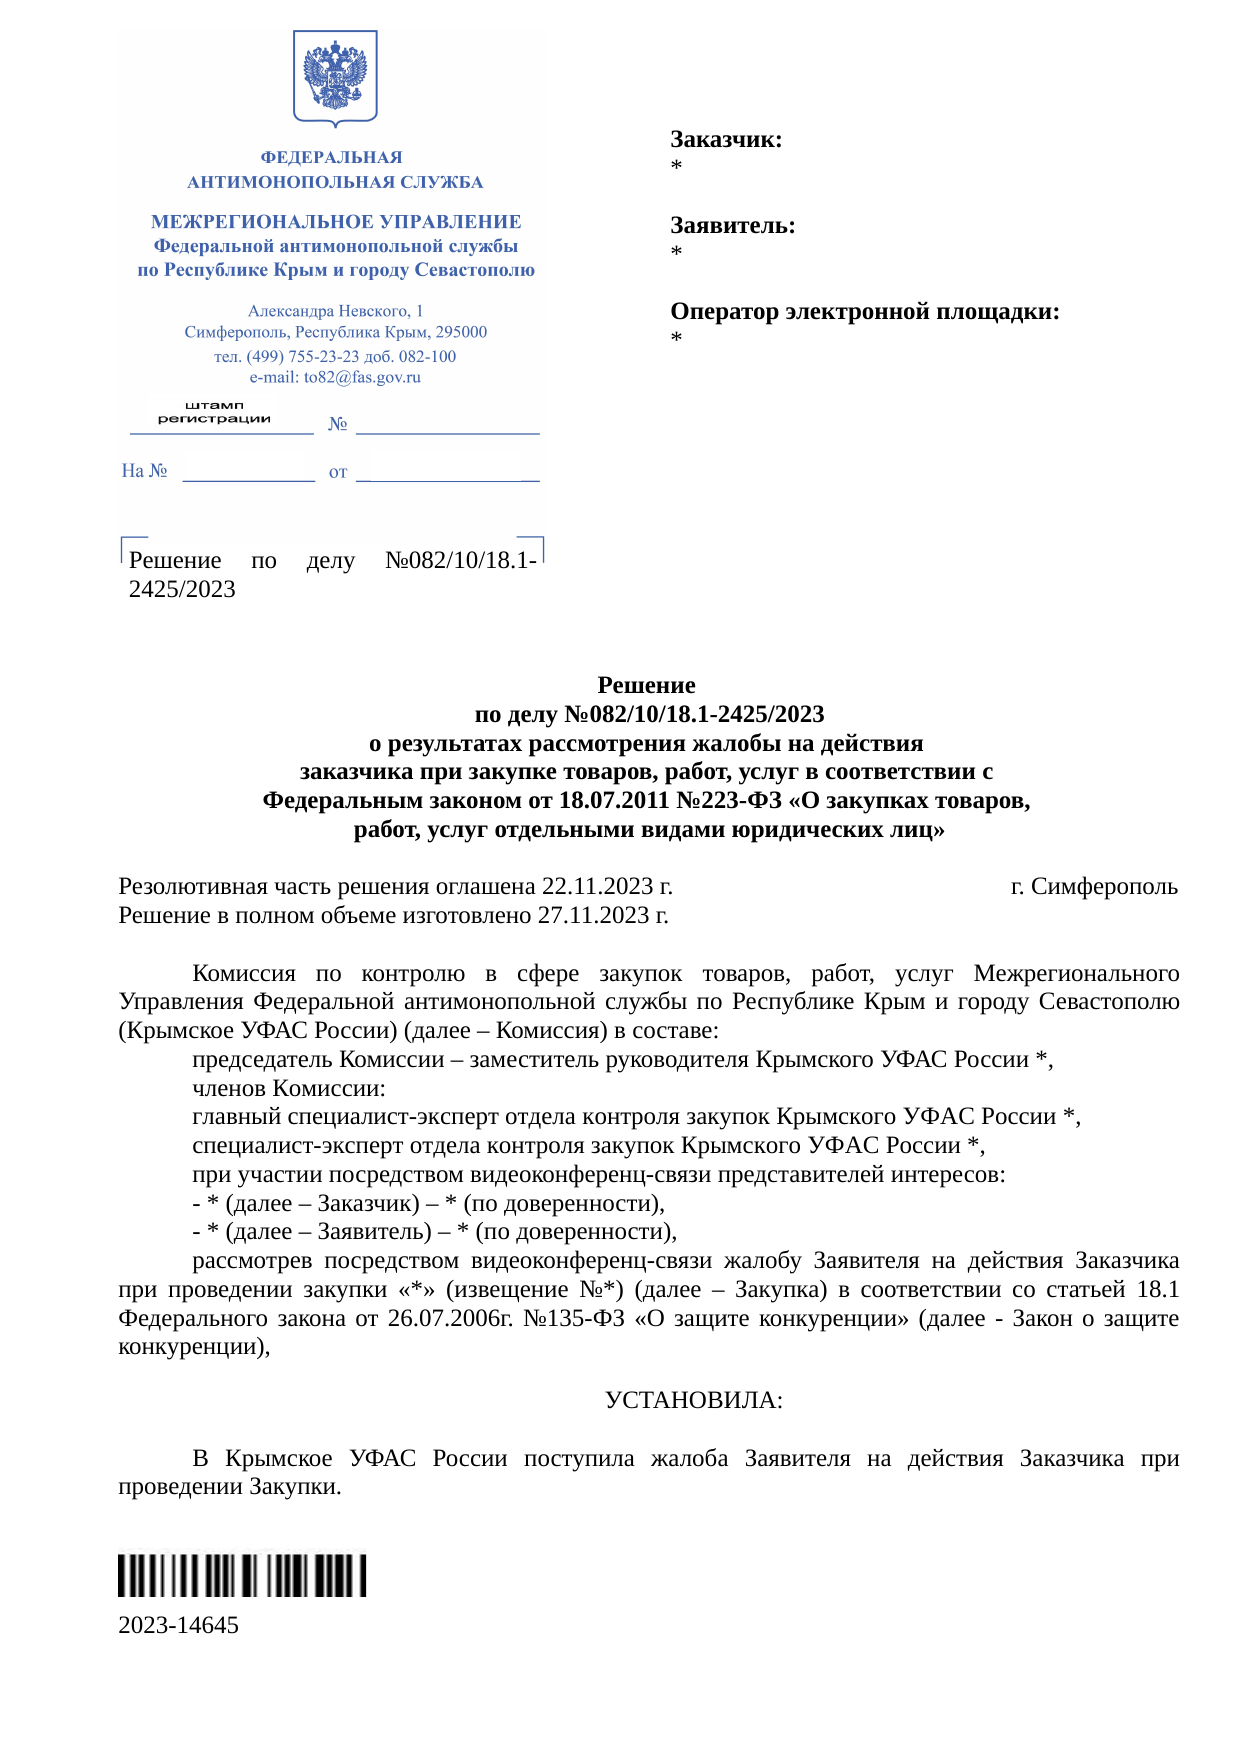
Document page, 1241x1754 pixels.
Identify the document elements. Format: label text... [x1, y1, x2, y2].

text Решение по делу №082/10/18.1-2425/2023 о результатах рассмотрения жалобы на действия заказчика при закупке товаров, работ, услуг в соответствии с Федеральным законом от 18.07.2011 №223-ФЗ «О закупках товаров, работ, услуг отдельными видами юридических лиц» [118, 670, 1181, 843]
text Решение по делу №082/10/18.1-2425/2023 [129, 545, 537, 603]
text Решение в полном объеме изготовлено 27.11.2023 г. [118, 900, 1181, 929]
text членов Комиссии: [118, 1073, 1181, 1101]
text Резолютивная часть решения оглашена 22.11.2023 г. г. Симферополь [118, 871, 1181, 900]
text - * (далее – Заявитель) – * (по доверенности), [118, 1216, 1181, 1245]
text главный специалист-эксперт отдела контроля закупок Крымского УФАС России *, [118, 1101, 1181, 1130]
table_header Заказчик: * Заявитель: * Оператор электронной площадки: * [664, 118, 1181, 555]
text УСТАНОВИЛА: [118, 1385, 1181, 1414]
text рассмотрев посредством видеоконференц-связи жалобу Заявителя на действия Заказчика при проведении закупки «*» (извещение №*) (далее – Закупка) в соответствии со статьей 18.1 Федерального закона от 26.07.2006г. №135-ФЗ «О защите конкуренции» (далее - Закон о защите конкуренции), [118, 1245, 1181, 1360]
text Комиссия по контролю в сфере закупок товаров, работ, услуг Межрегионального Управления Федеральной антимонопольной службы по Республике Крым и городу Севастополю (Крымское УФАС России) (далее – Комиссия) в составе: [118, 958, 1181, 1044]
text В Крымское УФАС России поступила жалоба Заявителя на действия Заказчика при проведении Закупки. [118, 1443, 1181, 1500]
text - * (далее – Заказчик) – * (по доверенности), [118, 1188, 1181, 1216]
text председатель Комиссии – заместитель руководителя Крымского УФАС России *, [118, 1044, 1181, 1073]
text при участии посредством видеоконференц-связи представителей интересов: [118, 1159, 1181, 1188]
picture [118, 29, 550, 567]
picture [118, 1548, 367, 1597]
text специалист-эксперт отдела контроля закупок Крымского УФАС России *, [118, 1130, 1181, 1159]
